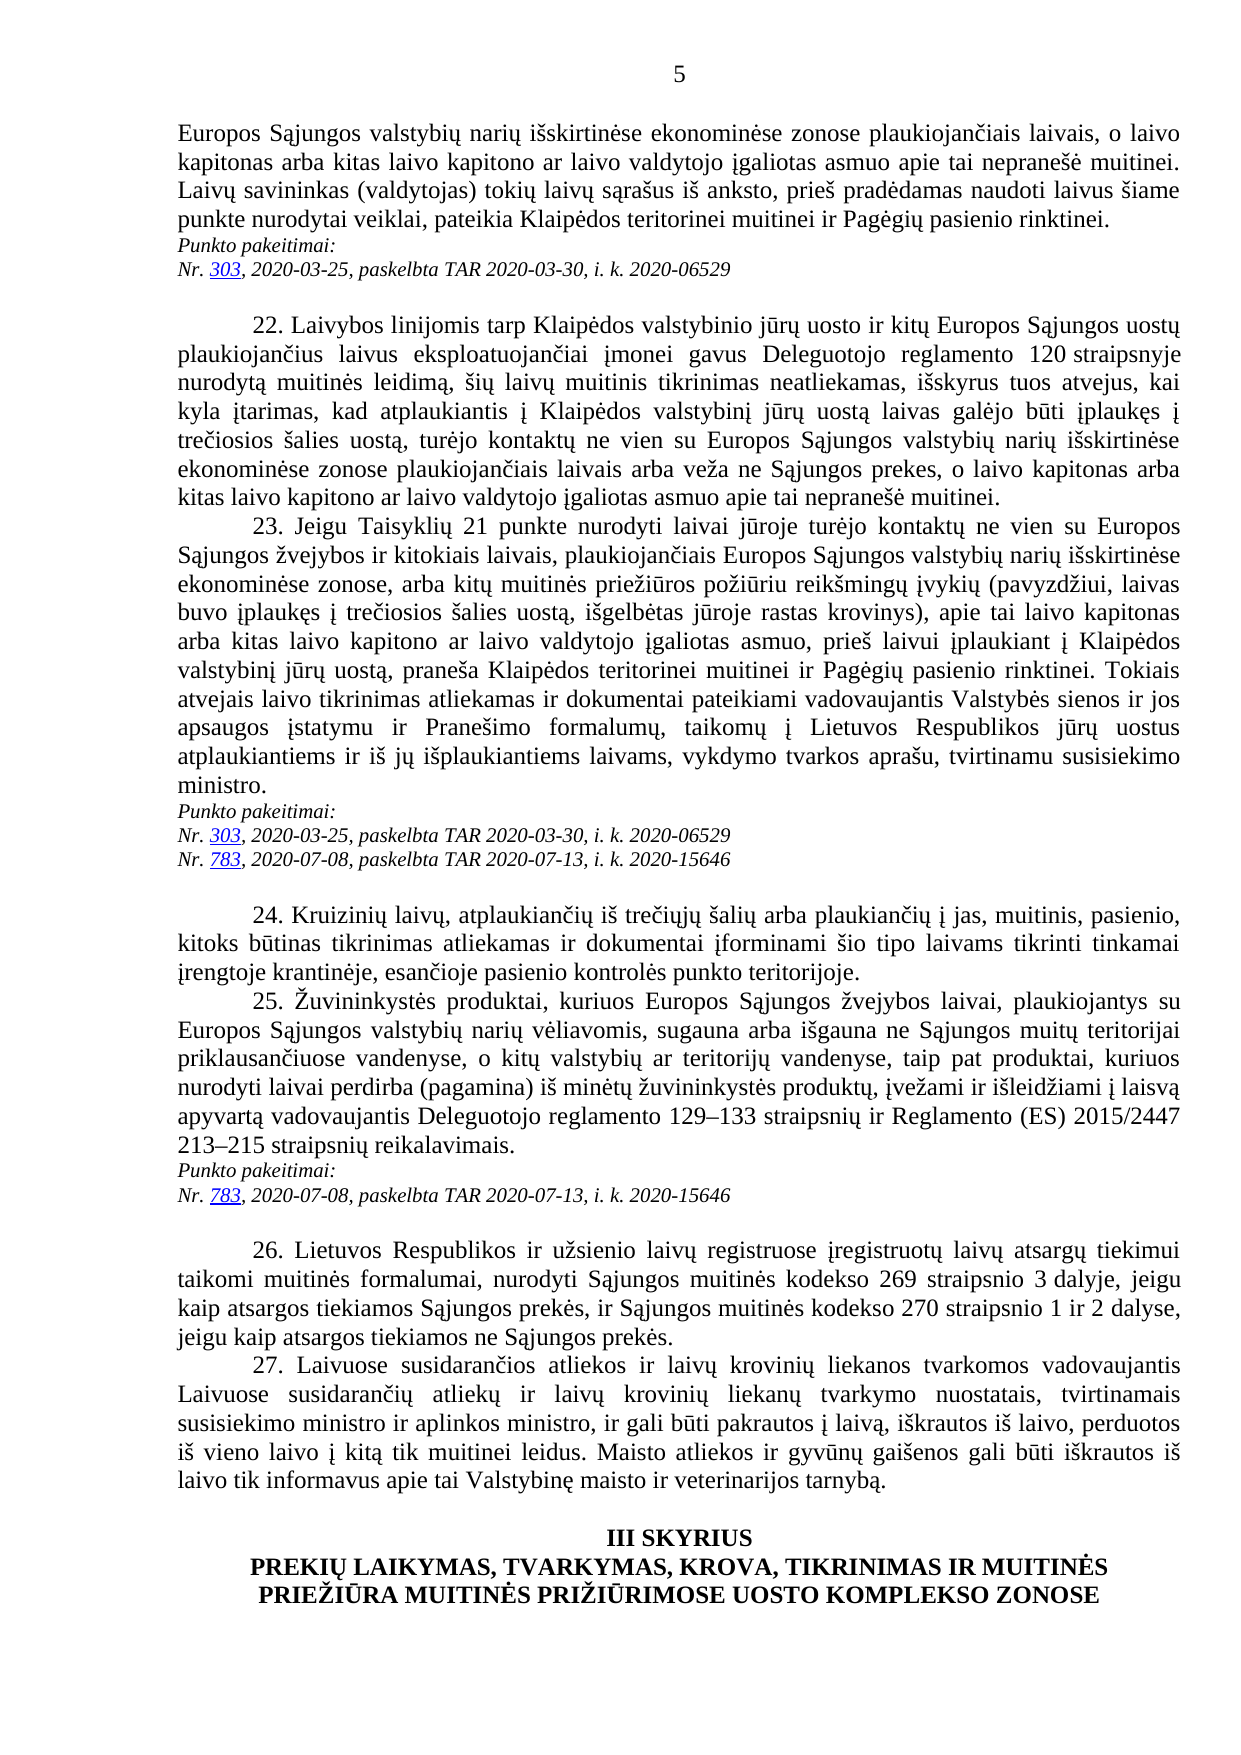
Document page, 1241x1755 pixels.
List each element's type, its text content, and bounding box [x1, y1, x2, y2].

text 25. Žuvininkystės produktai, kuriuos Europos Sąjungos žvejybos laivai, plaukiojantys su Europos Sąjungos valstybių narių vėliavomis, sugauna arba išgauna ne Sąjungos muitų teritorijai priklausančiuose vandenyse, o kitų valstybių ar teritorijų vandenyse, taip pat produktai, kuriuos nurodyti laivai perdirba (pagamina) iš minėtų žuvininkystės produktų, įvežami ir išleidžiami į laisvą apyvartą vadovaujantis Deleguotojo reglamento 129–133 straipsnių ir Reglamento (ES) 2015/2447 213–215 straipsnių reikalavimais. [177, 986, 1181, 1158]
text PREKIŲ LAIKYMAS, TVARKYMAS, KROVA, TIKRINIMAS IR MUITINĖS PRIEŽIŪRA MUITINĖS PRIŽIŪRIMOSE UOSTO KOMPLEKSO ZONOSE [177, 1552, 1181, 1609]
text 22. Laivybos linijomis tarp Klaipėdos valstybinio jūrų uosto ir kitų Europos Sąjungos uostų plaukiojančius laivus eksploatuojančiai įmonei gavus Deleguotojo reglamento 120 straipsnyje nurodytą muitinės leidimą, šių laivų muitinis tikrinimas neatliekamas, išskyrus tuos atvejus, kai kyla įtarimas, kad atplaukiantis į Klaipėdos valstybinį jūrų uostą laivas galėjo būti įplaukęs į trečiosios šalies uostą, turėjo kontaktų ne vien su Europos Sąjungos valstybių narių išskirtinėse ekonominėse zonose plaukiojančiais laivais arba veža ne Sąjungos prekes, o laivo kapitonas arba kitas laivo kapitono ar laivo valdytojo įgaliotas asmuo apie tai nepranešė muitinei. [177, 310, 1181, 511]
text 27. Laivuose susidarančios atliekos ir laivų krovinių liekanos tvarkomos vadovaujantis Laivuose susidarančių atliekų ir laivų krovinių liekanų tvarkymo nuostatais, tvirtinamais susisiekimo ministro ir aplinkos ministro, ir gali būti pakrautos į laivą, iškrautos iš laivo, perduotos iš vieno laivo į kitą tik muitinei leidus. Maisto atliekos ir gyvūnų gaišenos gali būti iškrautos iš laivo tik informavus apie tai Valstybinę maisto ir veterinarijos tarnybą. [177, 1350, 1181, 1494]
text 24. Kruizinių laivų, atplaukiančių iš trečiųjų šalių arba plaukiančių į jas, muitinis, pasienio, kitoks būtinas tikrinimas atliekamas ir dokumentai įforminami šio tipo laivams tikrinti tinkamai įrengtoje krantinėje, esančioje pasienio kontrolės punkto teritorijoje. [177, 900, 1181, 986]
text Nr. 783, 2020-07-08, paskelbta TAR 2020-07-13, i. k. 2020-15646 [177, 1182, 1181, 1207]
text Punkto pakeitimai: [177, 799, 1181, 823]
text Punkto pakeitimai: [177, 1158, 1181, 1182]
text 26. Lietuvos Respublikos ir užsienio laivų registruose įregistruotų laivų atsargų tiekimui taikomi muitinės formalumai, nurodyti Sąjungos muitinės kodekso 269 straipsnio 3 dalyje, jeigu kaip atsargos tiekiamos Sąjungos prekės, ir Sąjungos muitinės kodekso 270 straipsnio 1 ir 2 dalyse, jeigu kaip atsargos tiekiamos ne Sąjungos prekės. [177, 1235, 1181, 1350]
text 23. Jeigu Taisyklių 21 punkte nurodyti laivai jūroje turėjo kontaktų ne vien su Europos Sąjungos žvejybos ir kitokiais laivais, plaukiojančiais Europos Sąjungos valstybių narių išskirtinėse ekonominėse zonose, arba kitų muitinės priežiūros požiūriu reikšmingų įvykių (pavyzdžiui, laivas buvo įplaukęs į trečiosios šalies uostą, išgelbėtas jūroje rastas krovinys), apie tai laivo kapitonas arba kitas laivo kapitono ar laivo valdytojo įgaliotas asmuo, prieš laivui įplaukiant į Klaipėdos valstybinį jūrų uostą, praneša Klaipėdos teritorinei muitinei ir Pagėgių pasienio rinktinei. Tokiais atvejais laivo tikrinimas atliekamas ir dokumentai pateikiami vadovaujantis Valstybės sienos ir jos apsaugos įstatymu ir Pranešimo formalumų, taikomų į Lietuvos Respublikos jūrų uostus atplaukiantiems ir iš jų išplaukiantiems laivams, vykdymo tvarkos aprašu, tvirtinamu susisiekimo ministro. [177, 511, 1181, 799]
text Nr. 303, 2020-03-25, paskelbta TAR 2020-03-30, i. k. 2020-06529 [177, 257, 1181, 281]
text Europos Sąjungos valstybių narių išskirtinėse ekonominėse zonose plaukiojančiais laivais, o laivo kapitonas arba kitas laivo kapitono ar laivo valdytojo įgaliotas asmuo apie tai nepranešė muitinei. Laivų savininkas (valdytojas) tokių laivų sąrašus iš anksto, prieš pradėdamas naudoti laivus šiame punkte nurodytai veiklai, pateikia Klaipėdos teritorinei muitinei ir Pagėgių pasienio rinktinei. [177, 118, 1181, 233]
text Nr. 783, 2020-07-08, paskelbta TAR 2020-07-13, i. k. 2020-15646 [177, 847, 1181, 871]
text III SKYRIUS [177, 1523, 1181, 1552]
text Nr. 303, 2020-03-25, paskelbta TAR 2020-03-30, i. k. 2020-06529 [177, 823, 1181, 847]
text Punkto pakeitimai: [177, 233, 1181, 257]
